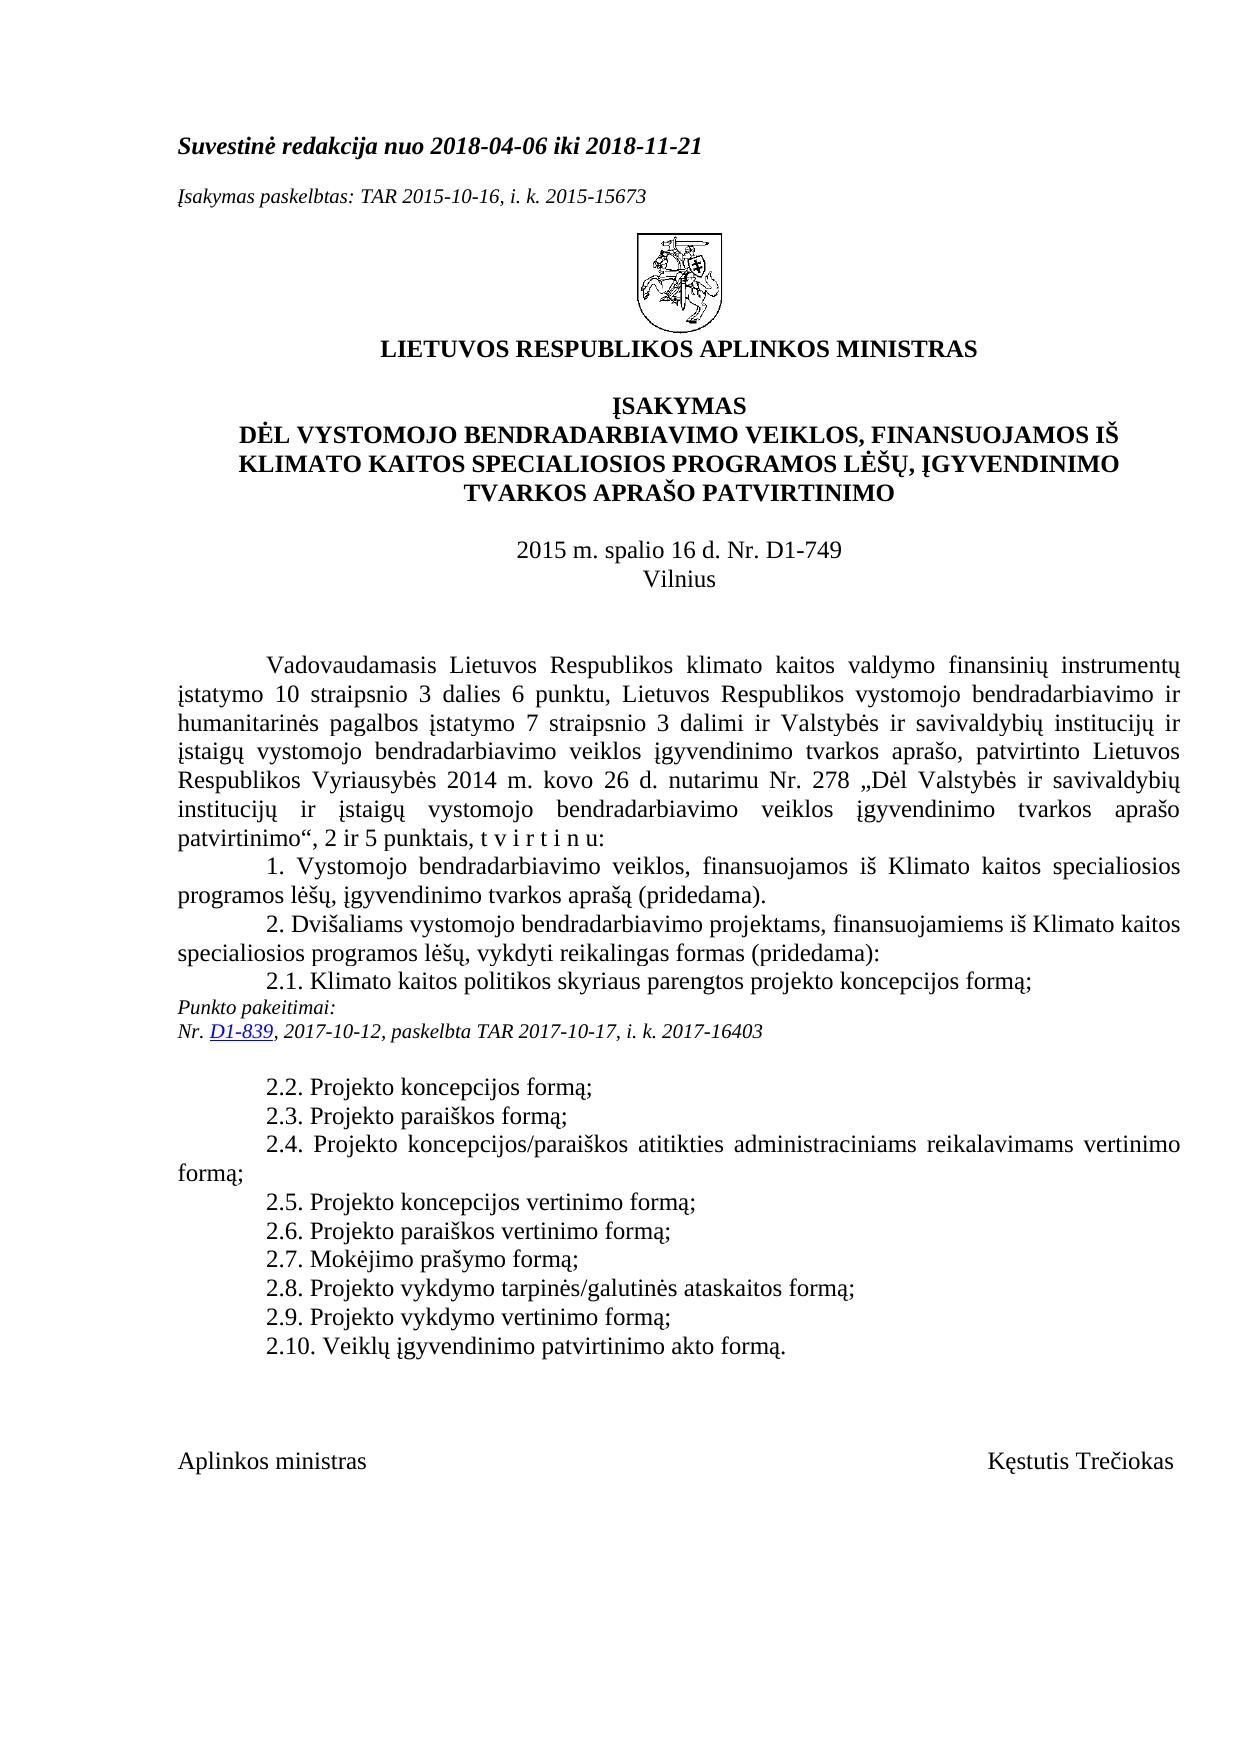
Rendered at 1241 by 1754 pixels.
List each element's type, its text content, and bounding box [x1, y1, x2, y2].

text ĮSAKYMAS [177, 391, 1181, 420]
text Vadovaudamasis Lietuvos Respublikos klimato kaitos valdymo finansinių instrumentų įstatymo 10 straipsnio 3 dalies 6 punktu, Lietuvos Respublikos vystomojo bendradarbiavimo ir humanitarinės pagalbos įstatymo 7 straipsnio 3 dalimi ir Valstybės ir savivaldybių institucijų ir įstaigų vystomojo bendradarbiavimo veiklos įgyvendinimo tvarkos aprašo, patvirtinto Lietuvos Respublikos Vyriausybės 2014 m. kovo 26 d. nutarimu Nr. 278 „Dėl Valstybės ir savivaldybių institucijų ir įstaigų vystomojo bendradarbiavimo veiklos įgyvendinimo tvarkos aprašo patvirtinimo“, 2 ir 5 punktais, t v i r t i n u: [177, 650, 1181, 851]
text Vilnius [177, 564, 1181, 593]
text 1. Vystomojo bendradarbiavimo veiklos, finansuojamos iš Klimato kaitos specialiosios programos lėšų, įgyvendinimo tvarkos aprašą (pridedama). [177, 851, 1181, 909]
text 2.6. Projekto paraiškos vertinimo formą; [177, 1216, 1181, 1244]
text Nr. D1-839, 2017-10-12, paskelbta TAR 2017-10-17, i. k. 2017-16403 [177, 1019, 1181, 1043]
text Punkto pakeitimai: [177, 995, 1181, 1019]
text DĖL VYSTOMOJO BENDRADARBIAVIMO VEIKLOS, FINANSUOJAMOS IŠ KLIMATO KAITOS SPECIALIOSIOS PROGRAMOS LĖŠŲ, ĮGYVENDINIMO TVARKOS APRAŠO PATVIRTINIMO [177, 420, 1181, 506]
text Įsakymas paskelbtas: TAR 2015-10-16, i. k. 2015-15673 [177, 184, 1181, 208]
text 2.5. Projekto koncepcijos vertinimo formą; [177, 1187, 1181, 1216]
text LIETUVOS RESPUBLIKOS APLINKOS MINISTRAS [177, 334, 1181, 363]
text Suvestinė redakcija nuo 2018-04-06 iki 2018-11-21 [177, 131, 1181, 160]
text 2. Dvišaliams vystomojo bendradarbiavimo projektams, finansuojamiems iš Klimato kaitos specialiosios programos lėšų, vykdyti reikalingas formas (pridedama): [177, 909, 1181, 966]
text 2.3. Projekto paraiškos formą; [177, 1101, 1181, 1129]
text Aplinkos ministras Kęstutis Trečiokas [177, 1446, 1181, 1474]
text 2.10. Veiklų įgyvendinimo patvirtinimo akto formą. [177, 1331, 1181, 1359]
text 2.8. Projekto vykdymo tarpinės/galutinės ataskaitos formą; [177, 1273, 1181, 1302]
text 2015 m. spalio 16 d. Nr. D1-749 [177, 535, 1181, 564]
text 2.4. Projekto koncepcijos/paraiškos atitikties administraciniams reikalavimams vertinimo formą; [177, 1129, 1181, 1187]
text 2.7. Mokėjimo prašymo formą; [177, 1244, 1181, 1273]
text 2.9. Projekto vykdymo vertinimo formą; [177, 1302, 1181, 1331]
text 2.2. Projekto koncepcijos formą; [177, 1072, 1181, 1101]
text 2.1. Klimato kaitos politikos skyriaus parengtos projekto koncepcijos formą; [177, 966, 1181, 995]
